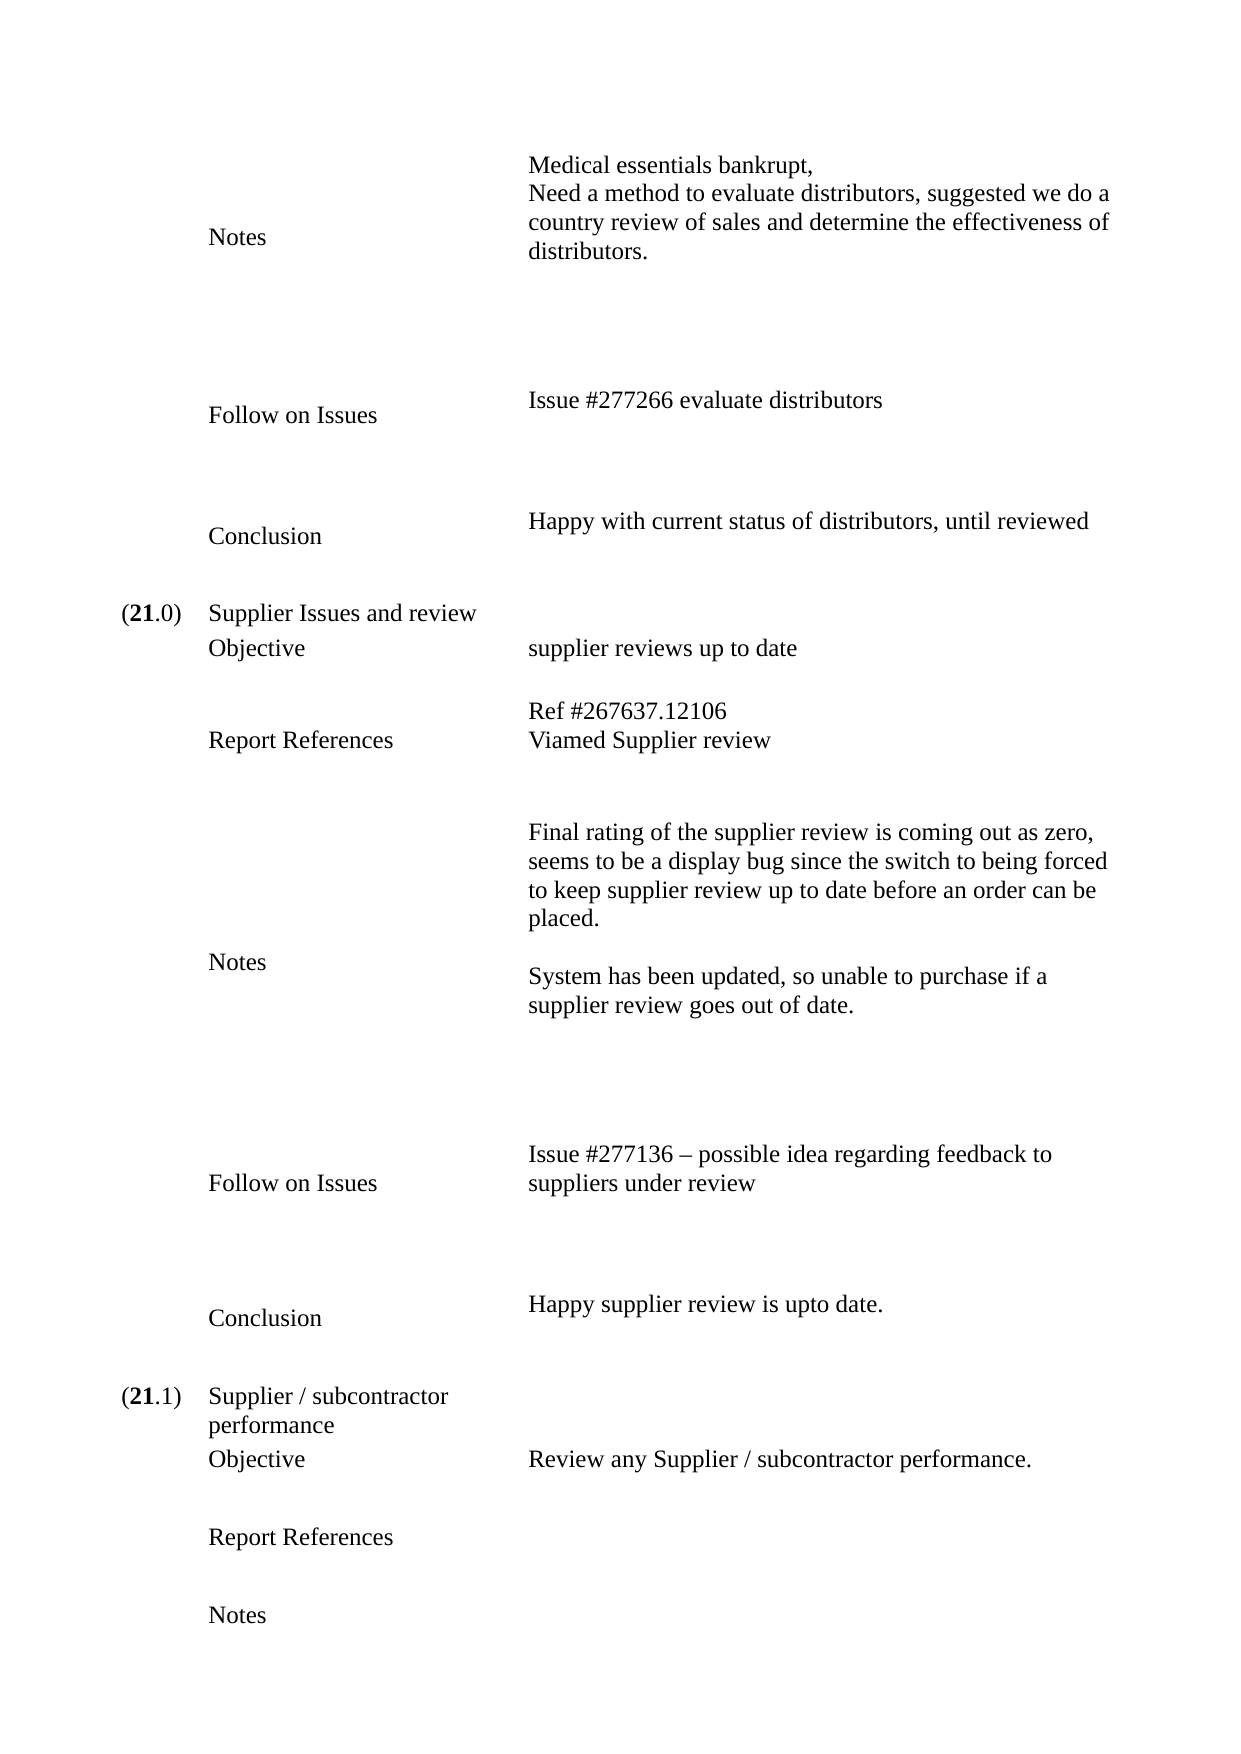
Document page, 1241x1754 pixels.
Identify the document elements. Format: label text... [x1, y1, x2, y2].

table_cell [525, 1378, 1122, 1441]
table_cell Report References [205, 665, 525, 814]
table_cell Ref #267637.12106 Viamed Supplier review [525, 665, 1122, 814]
table_cell [118, 1441, 205, 1476]
table_cell [118, 1257, 205, 1378]
table_cell [118, 1476, 205, 1597]
table_cell Final rating of the supplier review is coming out as zero, seems to be a display bug since the switch to being forced to keep supplier review up to date before an order can be placed. System has been updated, so unable to purchase if a supplier review goes out of date. [525, 814, 1122, 1108]
table_cell [118, 118, 205, 354]
table_cell Issue #277266 evaluate distributors [525, 354, 1122, 475]
table_cell Notes [205, 118, 525, 354]
table_cell Objective [205, 1441, 525, 1476]
table_cell Conclusion [205, 1257, 525, 1378]
table_cell Issue #277136 – possible idea regarding feedback to suppliers under review [525, 1108, 1122, 1257]
table_cell Objective [205, 630, 525, 665]
table_cell (21.0) [118, 596, 205, 630]
table_cell [118, 1597, 205, 1631]
table_cell Happy with current status of distributors, until reviewed [525, 475, 1122, 596]
table_cell [118, 814, 205, 1108]
table_cell (21.1) [118, 1378, 205, 1441]
table_cell [525, 1476, 1122, 1597]
table_cell Report References [205, 1476, 525, 1597]
table_cell Follow on Issues [205, 1108, 525, 1257]
table_cell [118, 354, 205, 475]
table_cell Supplier Issues and review [205, 596, 525, 630]
table_cell [118, 475, 205, 596]
table_cell Review any Supplier / subcontractor performance. [525, 1441, 1122, 1476]
table_cell [118, 630, 205, 665]
table_cell Notes [205, 814, 525, 1108]
table_cell Supplier / subcontractor performance [205, 1378, 525, 1441]
table_cell Follow on Issues [205, 354, 525, 475]
table_cell supplier reviews up to date [525, 630, 1122, 665]
table_cell Notes [205, 1597, 525, 1631]
table_cell [525, 596, 1122, 630]
table_cell [118, 1108, 205, 1257]
table_cell [525, 1597, 1122, 1631]
table_cell Medical essentials bankrupt, Need a method to evaluate distributors, suggested we do a country review of sales and determine the effectiveness of distributors. [525, 118, 1122, 354]
table_cell Happy supplier review is upto date. [525, 1257, 1122, 1378]
table_cell Conclusion [205, 475, 525, 596]
table_cell [118, 665, 205, 814]
